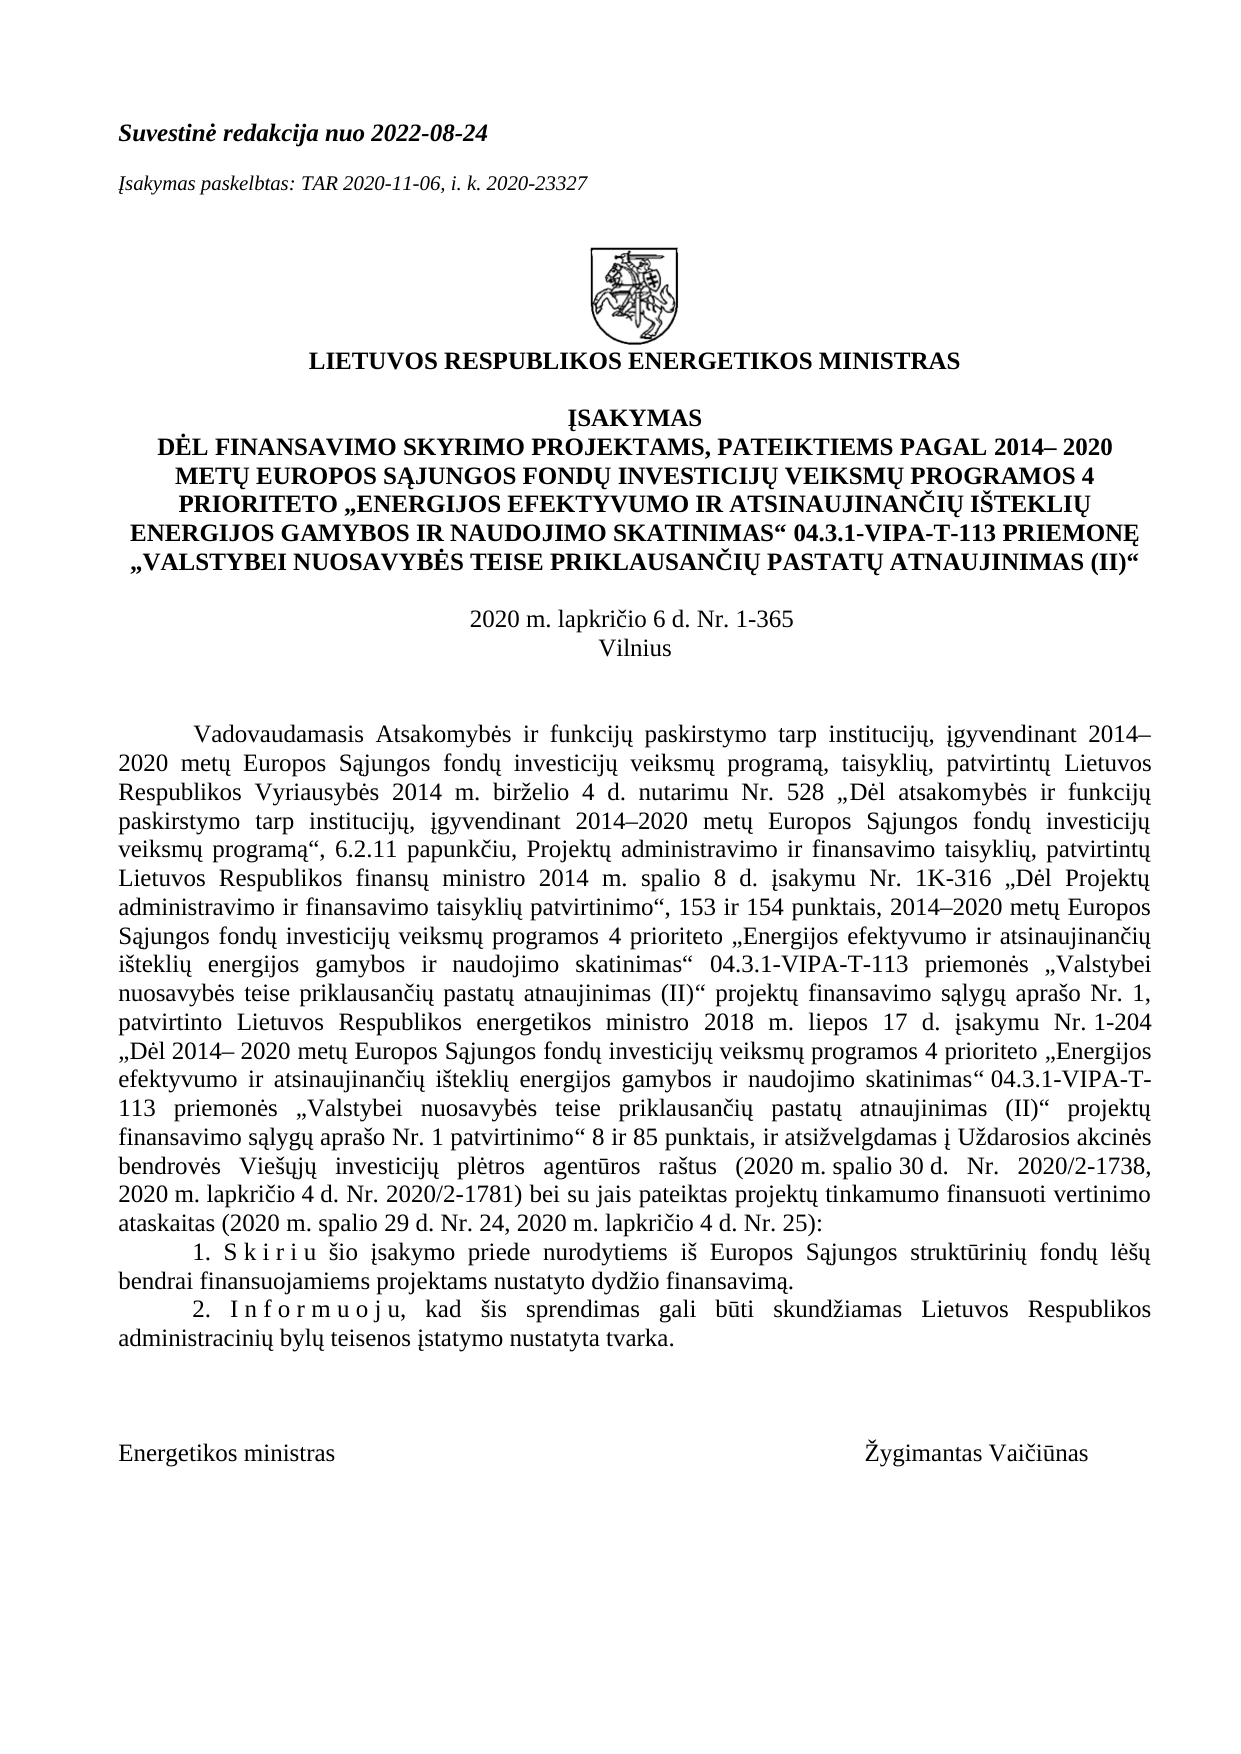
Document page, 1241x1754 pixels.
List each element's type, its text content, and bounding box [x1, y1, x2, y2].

text 2. I n f o r m u o j u, kad šis sprendimas gali būti skundžiamas Lietuvos Respublikos administracinių bylų teisenos įstatymo nustatyta tvarka. [118, 1294, 1152, 1352]
text Suvestinė redakcija nuo 2022-08-24 [118, 118, 1152, 147]
text 1. S k i r i u šio įsakymo priede nurodytiems iš Europos Sąjungos struktūrinių fondų lėšų bendrai finansuojamiems projektams nustatyto dydžio finansavimą. [118, 1237, 1152, 1294]
text Energetikos ministras Žygimantas Vaičiūnas [118, 1438, 1152, 1467]
text Įsakymas paskelbtas: TAR 2020-11-06, i. k. 2020-23327 [118, 171, 1152, 195]
text ĮSAKYMAS [118, 403, 1152, 432]
text DĖL FINANSAVIMO SKYRIMO PROJEKTAMS, PATEIKTIEMS PAGAL 2014– 2020 METŲ EUROPOS SĄJUNGOS FONDŲ INVESTICIJŲ VEIKSMŲ PROGRAMOS 4 PRIORITETO „Energijos efektyvumo ir atsinaujinančių išteklių energijos gamybos ir naudojimo skatinimas“ 04.3.1-vipa-t-113 PRIEMONĘ „valstybei nuosavybės teise priklausančių pastatų atnaujinimas (II)“ [118, 432, 1152, 576]
text Vadovaudamasis Atsakomybės ir funkcijų paskirstymo tarp institucijų, įgyvendinant 2014–2020 metų Europos Sąjungos fondų investicijų veiksmų programą, taisyklių, patvirtintų Lietuvos Respublikos Vyriausybės 2014 m. birželio 4 d. nutarimu Nr. 528 „Dėl atsakomybės ir funkcijų paskirstymo tarp institucijų, įgyvendinant 2014–2020 metų Europos Sąjungos fondų investicijų veiksmų programą“, 6.2.11 papunkčiu, Projektų administravimo ir finansavimo taisyklių, patvirtintų Lietuvos Respublikos finansų ministro 2014 m. spalio 8 d. įsakymu Nr. 1K-316 „Dėl Projektų administravimo ir finansavimo taisyklių patvirtinimo“, 153 ir 154 punktais, 2014–2020 metų Europos Sąjungos fondų investicijų veiksmų programos 4 prioriteto „Energijos efektyvumo ir atsinaujinančių išteklių energijos gamybos ir naudojimo skatinimas“ 04.3.1-vipa-t-113 priemonės „Valstybei nuosavybės teise priklausančių pastatų atnaujinimas (II)“ projektų finansavimo sąlygų aprašo Nr. 1, patvirtinto Lietuvos Respublikos energetikos ministro 2018 m. liepos 17 d. įsakymu Nr. 1-204 „Dėl 2014– 2020 metų Europos Sąjungos fondų investicijų veiksmų programos 4 prioriteto „Energijos efektyvumo ir atsinaujinančių išteklių energijos gamybos ir naudojimo skatinimas“ 04.3.1-VIPA-T-113 priemonės „Valstybei nuosavybės teise priklausančių pastatų atnaujinimas (II)“ projektų finansavimo sąlygų aprašo Nr. 1 patvirtinimo“ 8 ir 85 punktais, ir atsižvelgdamas į Uždarosios akcinės bendrovės Viešųjų investicijų plėtros agentūros raštus (2020 m. spalio 30 d. Nr. 2020/2-1738, 2020 m. lapkričio 4 d. Nr. 2020/2-1781) bei su jais pateiktas projektų tinkamumo finansuoti vertinimo ataskaitas (2020 m. spalio 29 d. Nr. 24, 2020 m. lapkričio 4 d. Nr. 25): [118, 719, 1152, 1237]
text lIETUVOS RESPUBLIKOS energetikos MINISTRAS [118, 346, 1152, 374]
text 2020 m. lapkričio 6 d. Nr. 1-365 [118, 604, 1152, 633]
text Vilnius [118, 633, 1152, 662]
